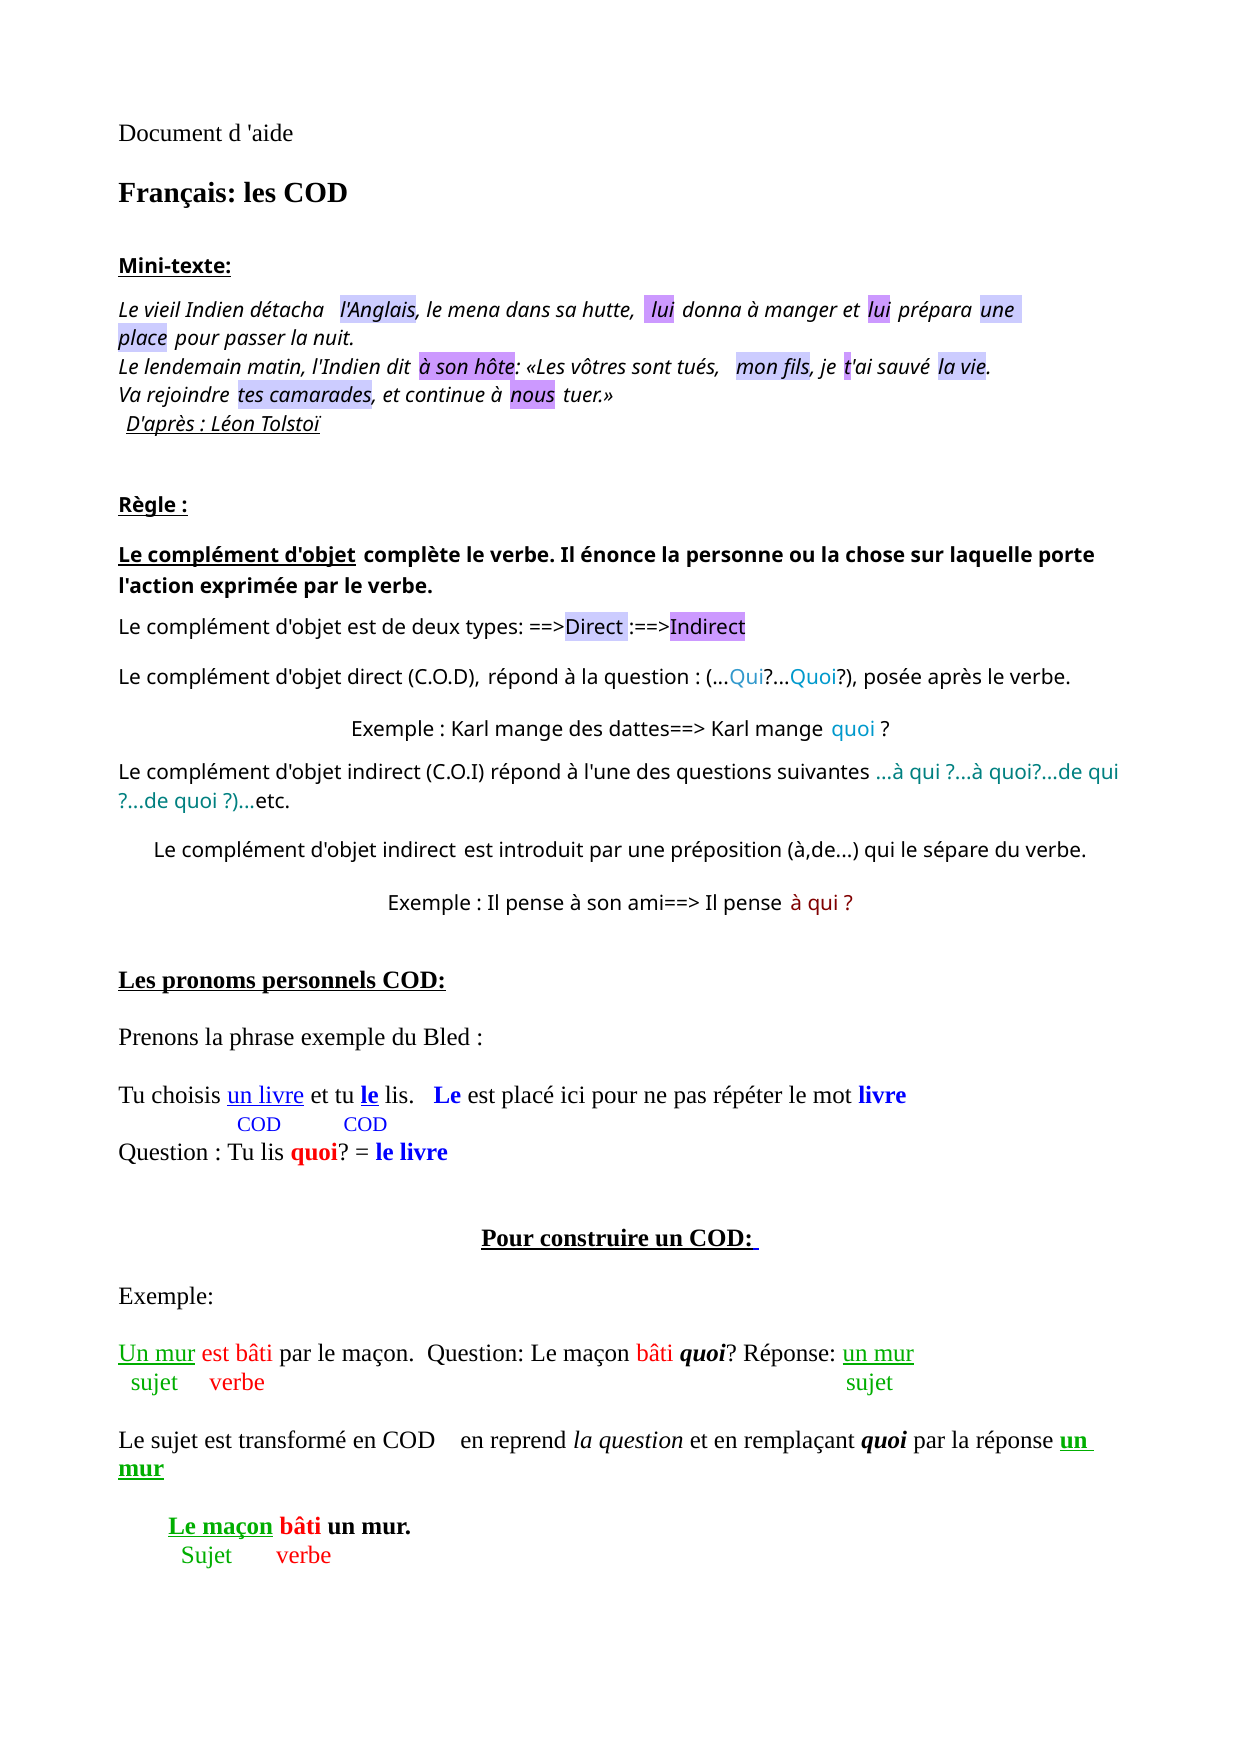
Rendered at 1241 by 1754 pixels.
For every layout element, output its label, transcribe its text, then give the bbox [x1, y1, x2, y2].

text Exemple: [118, 1281, 1122, 1310]
text Français: les COD [118, 176, 1122, 209]
text Le maçon bâti un mur. [118, 1511, 1122, 1540]
text Sujet verbe [118, 1540, 1122, 1568]
text Pour construire un COD: [118, 1223, 1122, 1252]
text Mini-texte: [118, 243, 1122, 282]
text Exemple : Karl mange des dattes==> Karl mange quoi ? [118, 705, 1122, 745]
text Les pronoms personnels COD: [118, 965, 1122, 993]
text Exemple : Il pense à son ami==> Il pense à qui ? [118, 879, 1122, 919]
text Question : Tu lis quoi? = le livre [118, 1137, 1122, 1166]
text sujet verbe sujet [118, 1367, 1122, 1396]
text Tu choisis un livre et tu le lis. Le est placé ici pour ne pas répéter le mot livre [118, 1080, 1122, 1108]
text Le vieil Indien détacha l'Anglais, le mena dans sa hutte, lui donna à manger et lui prépara une place pour passer la nuit. Le lendemain matin, l'Indien dit à son hôte: «Les vôtres sont tués, mon fils, je t'ai sauvé la vie. Va rejoindre tes camarades, et continue à nous tuer.» D'après : Léon Tolstoï [118, 295, 1122, 437]
text Le complément d'objet est de deux types: ==>Direct :==>Indirect [118, 612, 1122, 641]
text Un mur est bâti par le maçon. Question: Le maçon bâti quoi? Réponse: un mur [118, 1338, 1122, 1367]
text Prenons la phrase exemple du Bled : [118, 1022, 1122, 1051]
text Règle : [118, 491, 1122, 519]
text Le complément d'objet indirect (C.O.I) répond à l'une des questions suivantes ...à qui ?...à quoi?...de qui ?...de quoi ?)...etc. [118, 757, 1122, 814]
text Le complément d'objet direct (C.O.D), répond à la question : (...Qui?...Quoi?), posée après le verbe. [118, 653, 1122, 693]
text Le complément d'objet indirect est introduit par une préposition (à,de...) qui le sépare du verbe. [118, 827, 1122, 866]
text Le complément d'objet complète le verbe. Il énonce la personne ou la chose sur laquelle porte l'action exprimée par le verbe. [118, 531, 1122, 599]
text Document d 'aide [118, 118, 1122, 147]
text Le sujet est transformé en COD en reprend la question et en remplaçant quoi par la réponse un mur [118, 1425, 1122, 1482]
text COD COD [118, 1108, 1122, 1137]
